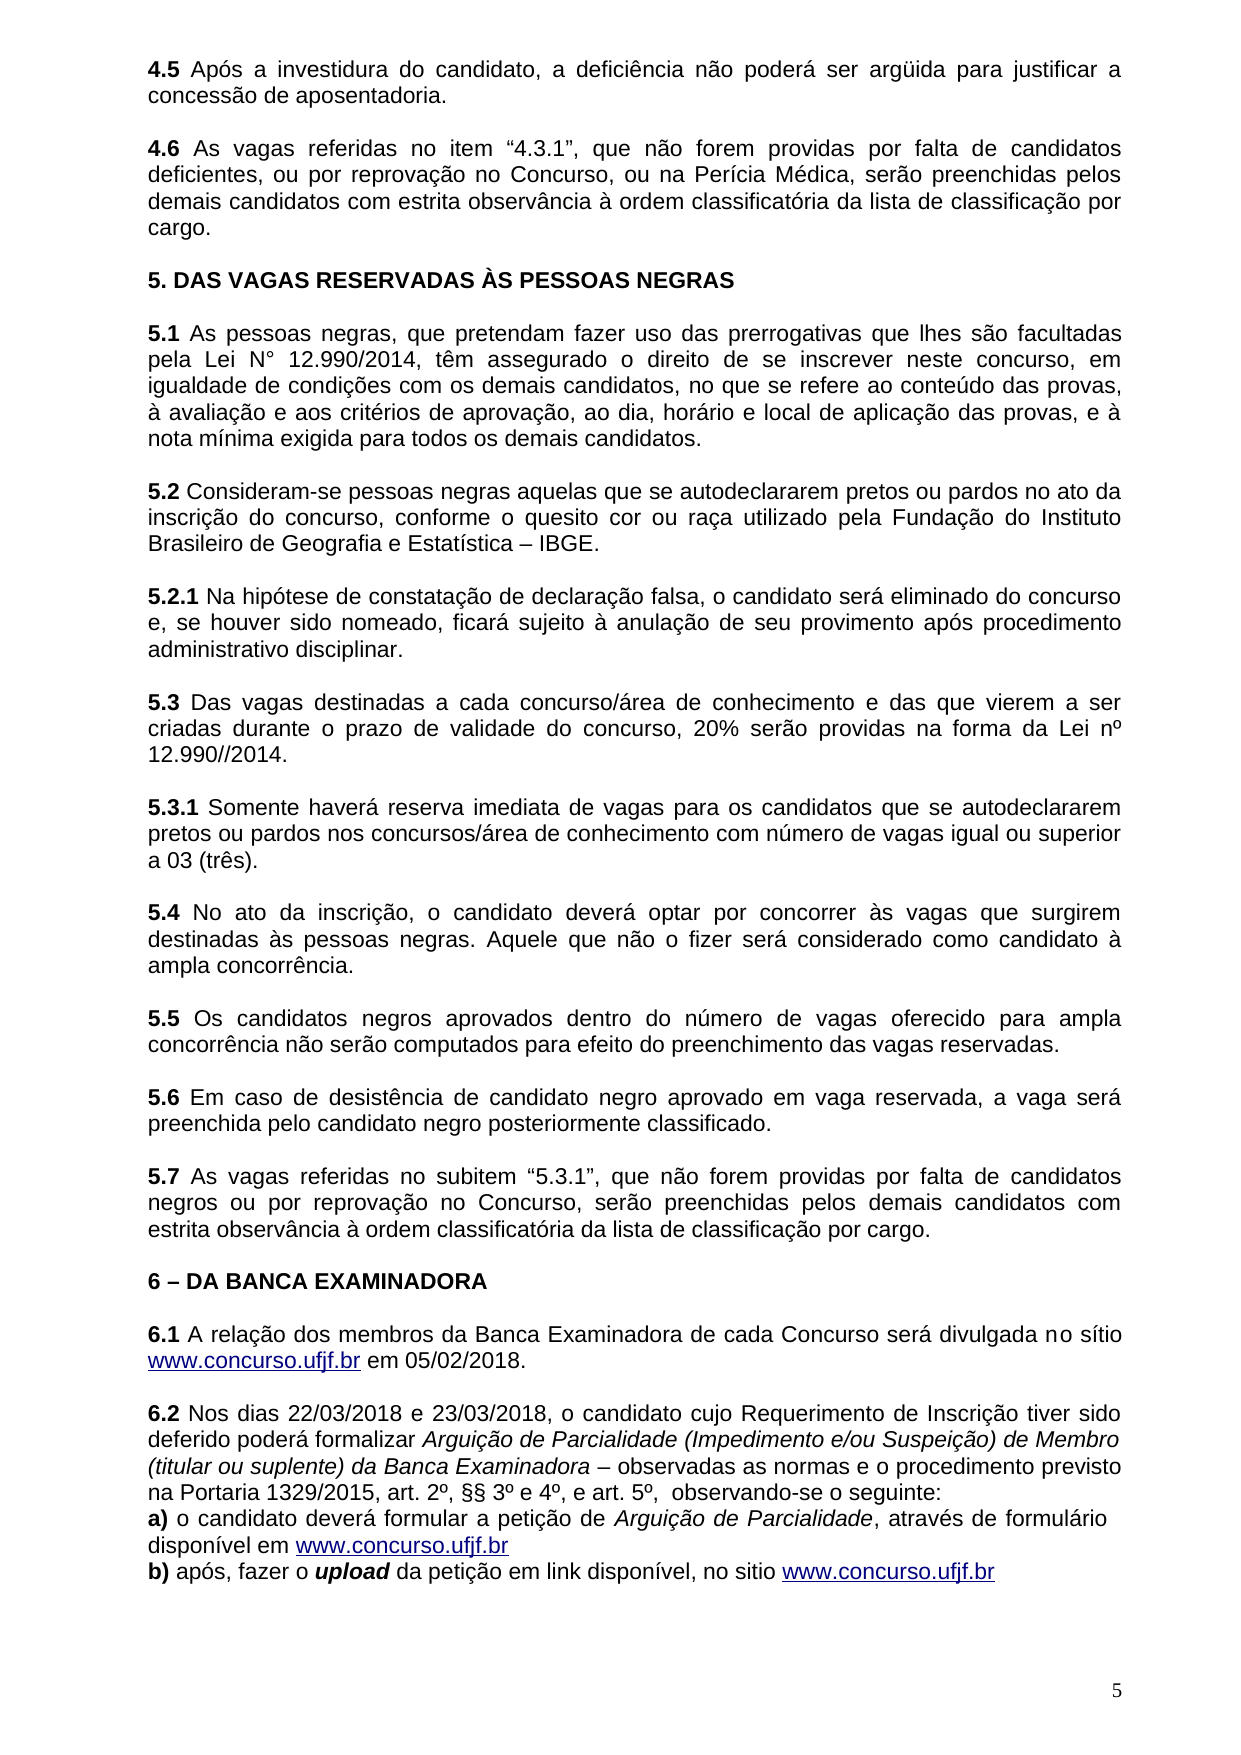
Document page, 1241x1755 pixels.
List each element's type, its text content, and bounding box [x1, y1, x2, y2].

text 5.7 As vagas referidas no subitem “5.3.1”, que não forem providas por falta de candidatos negros ou por reprovação no Concurso, serão preenchidas pelos demais candidatos com estrita observância à ordem classificatória da lista de classificação por cargo. [148, 1163, 1122, 1242]
text 5.5 Os candidatos negros aprovados dentro do número de vagas oferecido para ampla concorrência não serão computados para efeito do preenchimento das vagas reservadas. [148, 1005, 1122, 1057]
text 5.3.1 Somente haverá reserva imediata de vagas para os candidatos que se autodeclararem pretos ou pardos nos concursos/área de conhecimento com número de vagas igual ou superior a 03 (três). [148, 794, 1122, 873]
text 6.1 A relação dos membros da Banca Examinadora de cada Concurso será divulgada no sítio www.concurso.ufjf.br em 05/02/2018. [148, 1321, 1122, 1374]
text 5.4 No ato da inscrição, o candidato deverá optar por concorrer às vagas que surgirem destinadas às pessoas negras. Aquele que não o fizer será considerado como candidato à ampla concorrência. [148, 899, 1122, 978]
text 5.2.1 Na hipótese de constatação de declaração falsa, o candidato será eliminado do concurso e, se houver sido nomeado, ficará sujeito à anulação de seu provimento após procedimento administrativo disciplinar. [148, 583, 1122, 662]
text 5. DAS VAGAS RESERVADAS ÀS PESSOAS NEGRAS [148, 267, 1122, 293]
text 4.6 As vagas referidas no item “4.3.1”, que não forem providas por falta de candidatos deficientes, ou por reprovação no Concurso, ou na Perícia Médica, serão preenchidas pelos demais candidatos com estrita observância à ordem classificatória da lista de classificação por cargo. [148, 135, 1122, 240]
text 5.2 Consideram-se pessoas negras aquelas que se autodeclararem pretos ou pardos no ato da inscrição do concurso, conforme o quesito cor ou raça utilizado pela Fundação do Instituto Brasileiro de Geografia e Estatística – IBGE. [148, 478, 1122, 557]
text 5.6 Em caso de desistência de candidato negro aprovado em vaga reservada, a vaga será preenchida pelo candidato negro posteriormente classificado. [148, 1084, 1122, 1136]
text 6.2 Nos dias 22/03/2018 e 23/03/2018, o candidato cujo Requerimento de Inscrição tiver sido deferido poderá formalizar Arguição de Parcialidade (Impedimento e/ou Suspeição) de Membro (titular ou suplente) da Banca Examinadora – observadas as normas e o procedimento previsto na Portaria 1329/2015, art. 2º, §§ 3º e 4º, e art. 5º, observando-se o seguinte: [148, 1400, 1122, 1505]
text a) o candidato deverá formular a petição de Arguição de Parcialidade, através de formulário disponível em www.concurso.ufjf.br [148, 1505, 1107, 1558]
text 6 – DA BANCA EXAMINADORA [148, 1268, 1122, 1294]
text 5.1 As pessoas negras, que pretendam fazer uso das prerrogativas que lhes são facultadas pela Lei N° 12.990/2014, têm assegurado o direito de se inscrever neste concurso, em igualdade de condições com os demais candidatos, no que se refere ao conteúdo das provas, à avaliação e aos critérios de aprovação, ao dia, horário e local de aplicação das provas, e à nota mínima exigida para todos os demais candidatos. [148, 319, 1122, 451]
text 5.3 Das vagas destinadas a cada concurso/área de conhecimento e das que vierem a ser criadas durante o prazo de validade do concurso, 20% serão providas na forma da Lei nº 12.990//2014. [148, 688, 1122, 767]
text 4.5 Após a investidura do candidato, a deficiência não poderá ser argüida para justificar a concessão de aposentadoria. [148, 56, 1122, 109]
text b) após, fazer o upload da petição em link disponível, no sitio www.concurso.ufjf.br [148, 1558, 1107, 1584]
